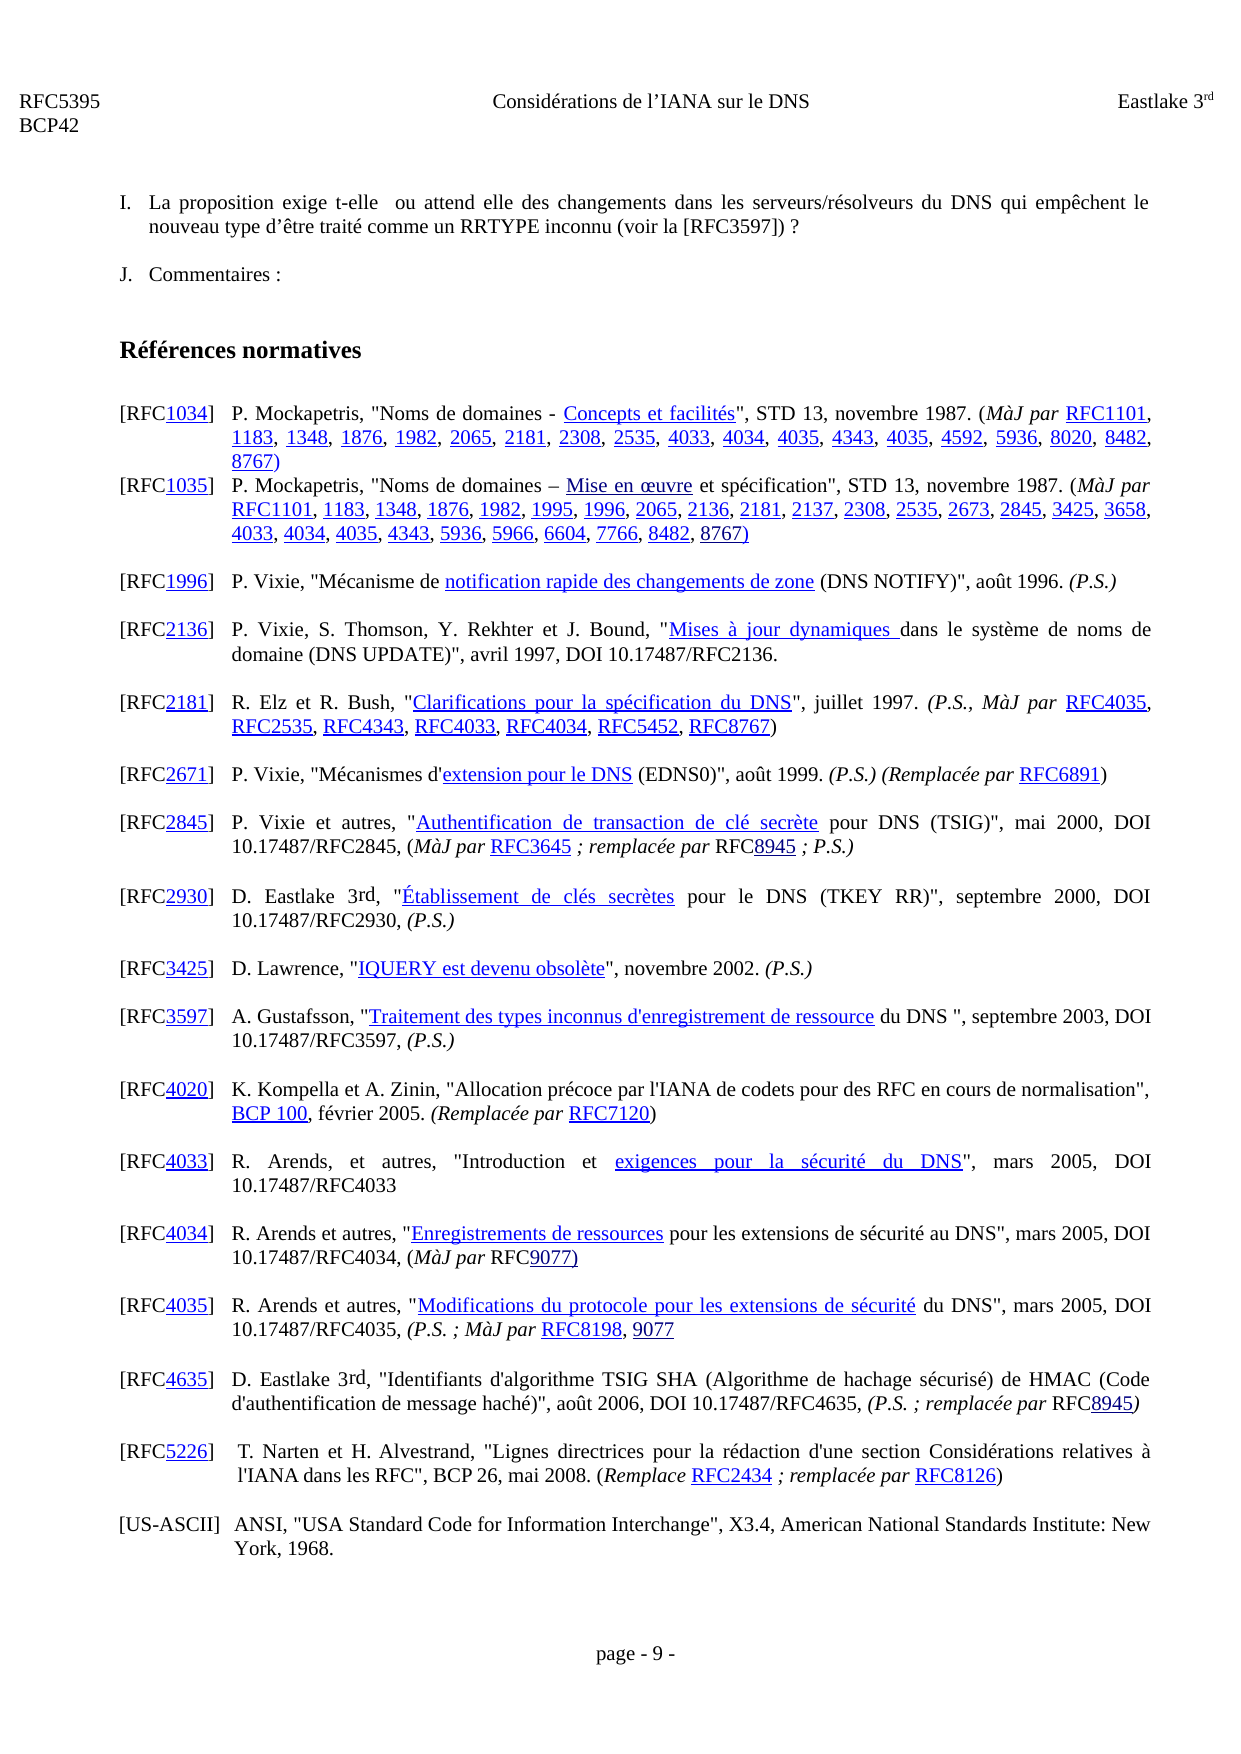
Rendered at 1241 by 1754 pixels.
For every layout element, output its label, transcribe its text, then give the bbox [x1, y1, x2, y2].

text [US-ASCII] ANSI, "USA Standard Code for Information Interchange", X3.4, American National Standards Institute: New York, 1968. [118, 1511, 1152, 1559]
text [RFC1996] P. Vixie, "Mécanisme de notification rapide des changements de zone (DNS NOTIFY)", août 1996. (P.S.) [119, 569, 1152, 593]
text [RFC2930] D. Eastlake 3rd, "Établissement de clés secrètes pour le DNS (TKEY RR)", septembre 2000, DOI 10.17487/RFC2930, (P.S.) [119, 882, 1152, 932]
text [RFC4020] K. Kompella et A. Zinin, "Allocation précoce par l'IANA de codets pour des RFC en cours de normalisation", BCP 100, février 2005. (Remplacée par RFC7120) [119, 1076, 1152, 1124]
text [RFC3425] D. Lawrence, "IQUERY est devenu obsolète", novembre 2002. (P.S.) [119, 956, 1152, 980]
text [RFC2845] P. Vixie et autres, "Authentification de transaction de clé secrète pour DNS (TSIG)", mai 2000, DOI 10.17487/RFC2845, (MàJ par RFC3645 ; remplacée par RFC8945 ; P.S.) [119, 810, 1152, 858]
text [RFC2671] P. Vixie, "Mécanismes d'extension pour le DNS (EDNS0)", août 1999. (P.S.) (Remplacée par RFC6891) [119, 762, 1152, 786]
text [RFC2136] P. Vixie, S. Thomson, Y. Rekhter et J. Bound, "Mises à jour dynamiques dans le système de noms de domaine (DNS UPDATE)", avril 1997, DOI 10.17487/RFC2136. [119, 617, 1152, 666]
text I. La proposition exige t-elle ou attend elle des changements dans les serveurs/résolveurs du DNS qui empêchent le nouveau type d’être traité comme un RRTYPE inconnu (voir la [RFC3597]) ? [119, 190, 1152, 238]
text [RFC2181] R. Elz et R. Bush, "Clarifications pour la spécification du DNS", juillet 1997. (P.S., MàJ par RFC4035, RFC2535, RFC4343, RFC4033, RFC4034, RFC5452, RFC8767) [119, 689, 1152, 738]
text [RFC4035] R. Arends et autres, "Modifications du protocole pour les extensions de sécurité du DNS", mars 2005, DOI 10.17487/RFC4035, (P.S. ; MàJ par RFC8198, 9077 [119, 1293, 1152, 1341]
text [RFC5226] T. Narten et H. Alvestrand, "Lignes directrices pour la rédaction d'une section Considérations relatives à l'IANA dans les RFC", BCP 26, mai 2008. (Remplace RFC2434 ; remplacée par RFC8126) [119, 1439, 1152, 1487]
text [RFC4034] R. Arends et autres, "Enregistrements de ressources pour les extensions de sécurité au DNS", mars 2005, DOI 10.17487/RFC4034, (MàJ par RFC9077) [119, 1221, 1152, 1269]
text J. Commentaires : [119, 262, 1152, 286]
text [RFC3597] A. Gustafsson, "Traitement des types inconnus d'enregistrement de ressource du DNS ", septembre 2003, DOI 10.17487/RFC3597, (P.S.) [119, 1004, 1152, 1052]
text [RFC4033] R. Arends, et autres, "Introduction et exigences pour la sécurité du DNS", mars 2005, DOI 10.17487/RFC4033 [119, 1149, 1152, 1197]
text [RFC1034] P. Mockapetris, "Noms de domaines - Concepts et facilités", STD 13, novembre 1987. (MàJ par RFC1101, 1183, 1348, 1876, 1982, 2065, 2181, 2308, 2535, 4033, 4034, 4035, 4343, 4035, 4592, 5936, 8020, 8482, 8767) [119, 401, 1152, 473]
subtitle Références normatives [119, 336, 1152, 364]
text [RFC4635] D. Eastlake 3rd, "Identifiants d'algorithme TSIG SHA (Algorithme de hachage sécurisé) de HMAC (Code d'authentification de message haché)", août 2006, DOI 10.17487/RFC4635, (P.S. ; remplacée par RFC8945) [119, 1365, 1152, 1415]
text [RFC1035] P. Mockapetris, "Noms de domaines – Mise en œuvre et spécification", STD 13, novembre 1987. (MàJ par RFC1101, 1183, 1348, 1876, 1982, 1995, 1996, 2065, 2136, 2181, 2137, 2308, 2535, 2673, 2845, 3425, 3658, 4033, 4034, 4035, 4343, 5936, 5966, 6604, 7766, 8482, 8767) [119, 473, 1152, 545]
